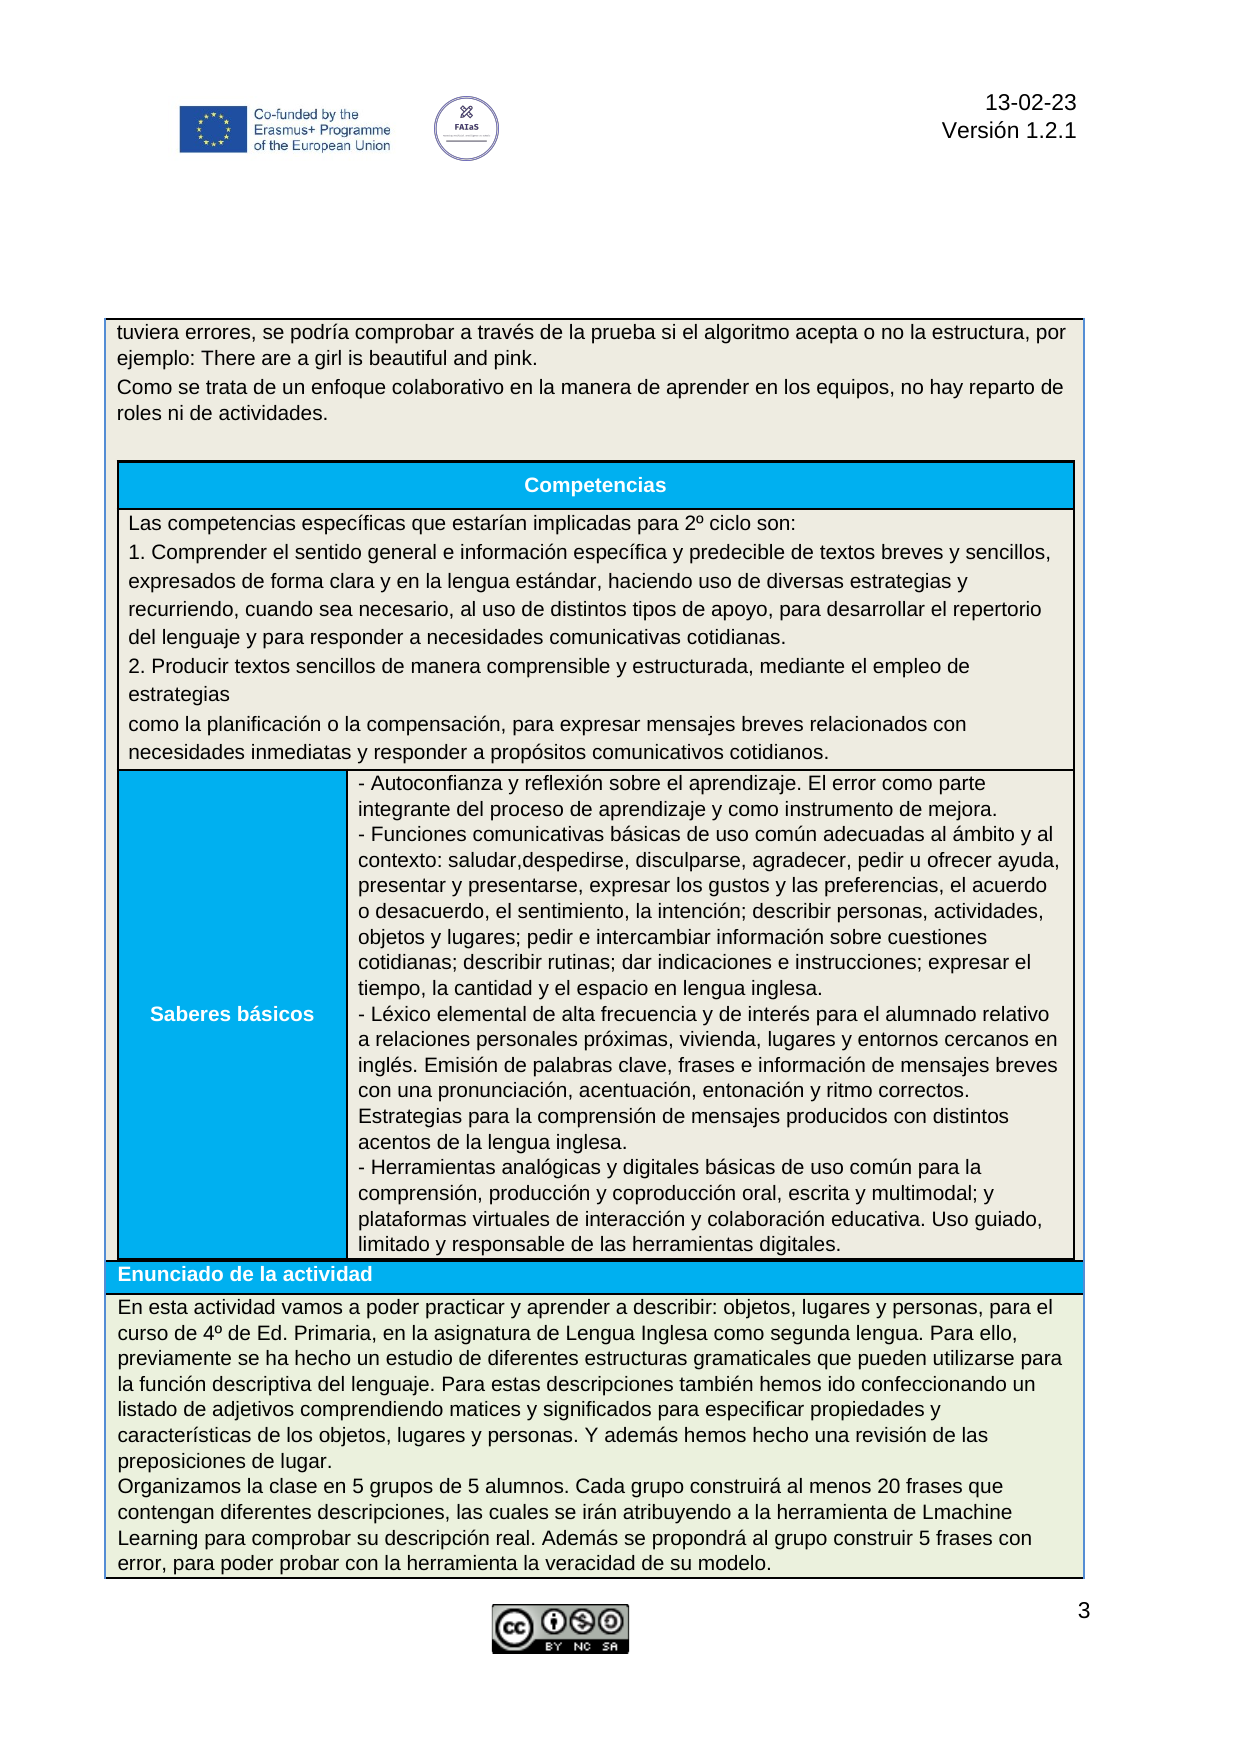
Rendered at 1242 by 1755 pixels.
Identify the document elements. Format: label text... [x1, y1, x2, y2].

table_cell Saberes básicos [119, 771, 346, 1258]
table_cell En esta actividad vamos a poder practicar y aprender a describir: objetos, lugares y personas, para el curso de 4º de Ed. Primaria, en la asignatura de Lengua Inglesa como segunda lengua. Para ello, previamente se ha hecho un estudio de diferentes estructuras gramaticales que pueden utilizarse para la función descriptiva del lenguaje. Para estas descripciones también hemos ido confeccionando un listado de adjetivos comprendiendo matices y significados para especificar propiedades y características de los objetos, lugares y personas. Y además hemos hecho una revisión de las preposiciones de lugar. Organizamos la clase en 5 grupos de 5 alumnos. Cada grupo construirá al menos 20 frases que contengan diferentes descripciones, las cuales se irán atribuyendo a la herramienta de Lmachine Learning para comprobar su descripción real. Además se propondrá al grupo construir 5 frases con error, para poder probar con la herramienta la veracidad de su modelo. [106, 1295, 1083, 1577]
table_cell Enunciado de la actividad [106, 1262, 1083, 1293]
table_cell Las competencias específicas que estarían implicadas para 2º ciclo son: 1. Comprender el sentido general e información específica y predecible de textos breves y sencillos, expresados de forma clara y en la lengua estándar, haciendo uso de diversas estrategias y recurriendo, cuando sea necesario, al uso de distintos tipos de apoyo, para desarrollar el repertorio del lenguaje y para responder a necesidades comunicativas cotidianas. 2. Producir textos sencillos de manera comprensible y estructurada, mediante el empleo de estrategias como la planificación o la compensación, para expresar mensajes breves relacionados con necesidades inmediatas y responder a propósitos comunicativos cotidianos. [119, 510, 1073, 769]
table_header Competencias [119, 463, 1073, 508]
table_cell - Autoconfianza y reflexión sobre el aprendizaje. El error como parte integrante del proceso de aprendizaje y como instrumento de mejora. - Funciones comunicativas básicas de uso común adecuadas al ámbito y al contexto: saludar,despedirse, disculparse, agradecer, pedir u ofrecer ayuda, presentar y presentarse, expresar los gustos y las preferencias, el acuerdo o desacuerdo, el sentimiento, la intención; describir personas, actividades, objetos y lugares; pedir e intercambiar información sobre cuestiones cotidianas; describir rutinas; dar indicaciones e instrucciones; expresar el tiempo, la cantidad y el espacio en lengua inglesa. - Léxico elemental de alta frecuencia y de interés para el alumnado relativo a relaciones personales próximas, vivienda, lugares y entornos cercanos en inglés. Emisión de palabras clave, frases e información de mensajes breves con una pronunciación, acentuación, entonación y ritmo correctos. Estrategias para la comprensión de mensajes producidos con distintos acentos de la lengua inglesa. - Herramientas analógicas y digitales básicas de uso común para la comprensión, producción y coproducción oral, escrita y multimodal; y plataformas virtuales de interacción y colaboración educativa. Uso guiado, limitado y responsable de las herramientas digitales. [348, 771, 1073, 1258]
picture [491, 1604, 630, 1654]
picture [426, 88, 507, 169]
picture [168, 96, 405, 161]
table_cell tuviera errores, se podría comprobar a través de la prueba si el algoritmo acepta o no la estructura, por ejemplo: There are a girl is beautiful and pink. Como se trata de un enfoque colaborativo en la manera de aprender en los equipos, no hay reparto de roles ni de actividades. [106, 320, 1083, 1260]
